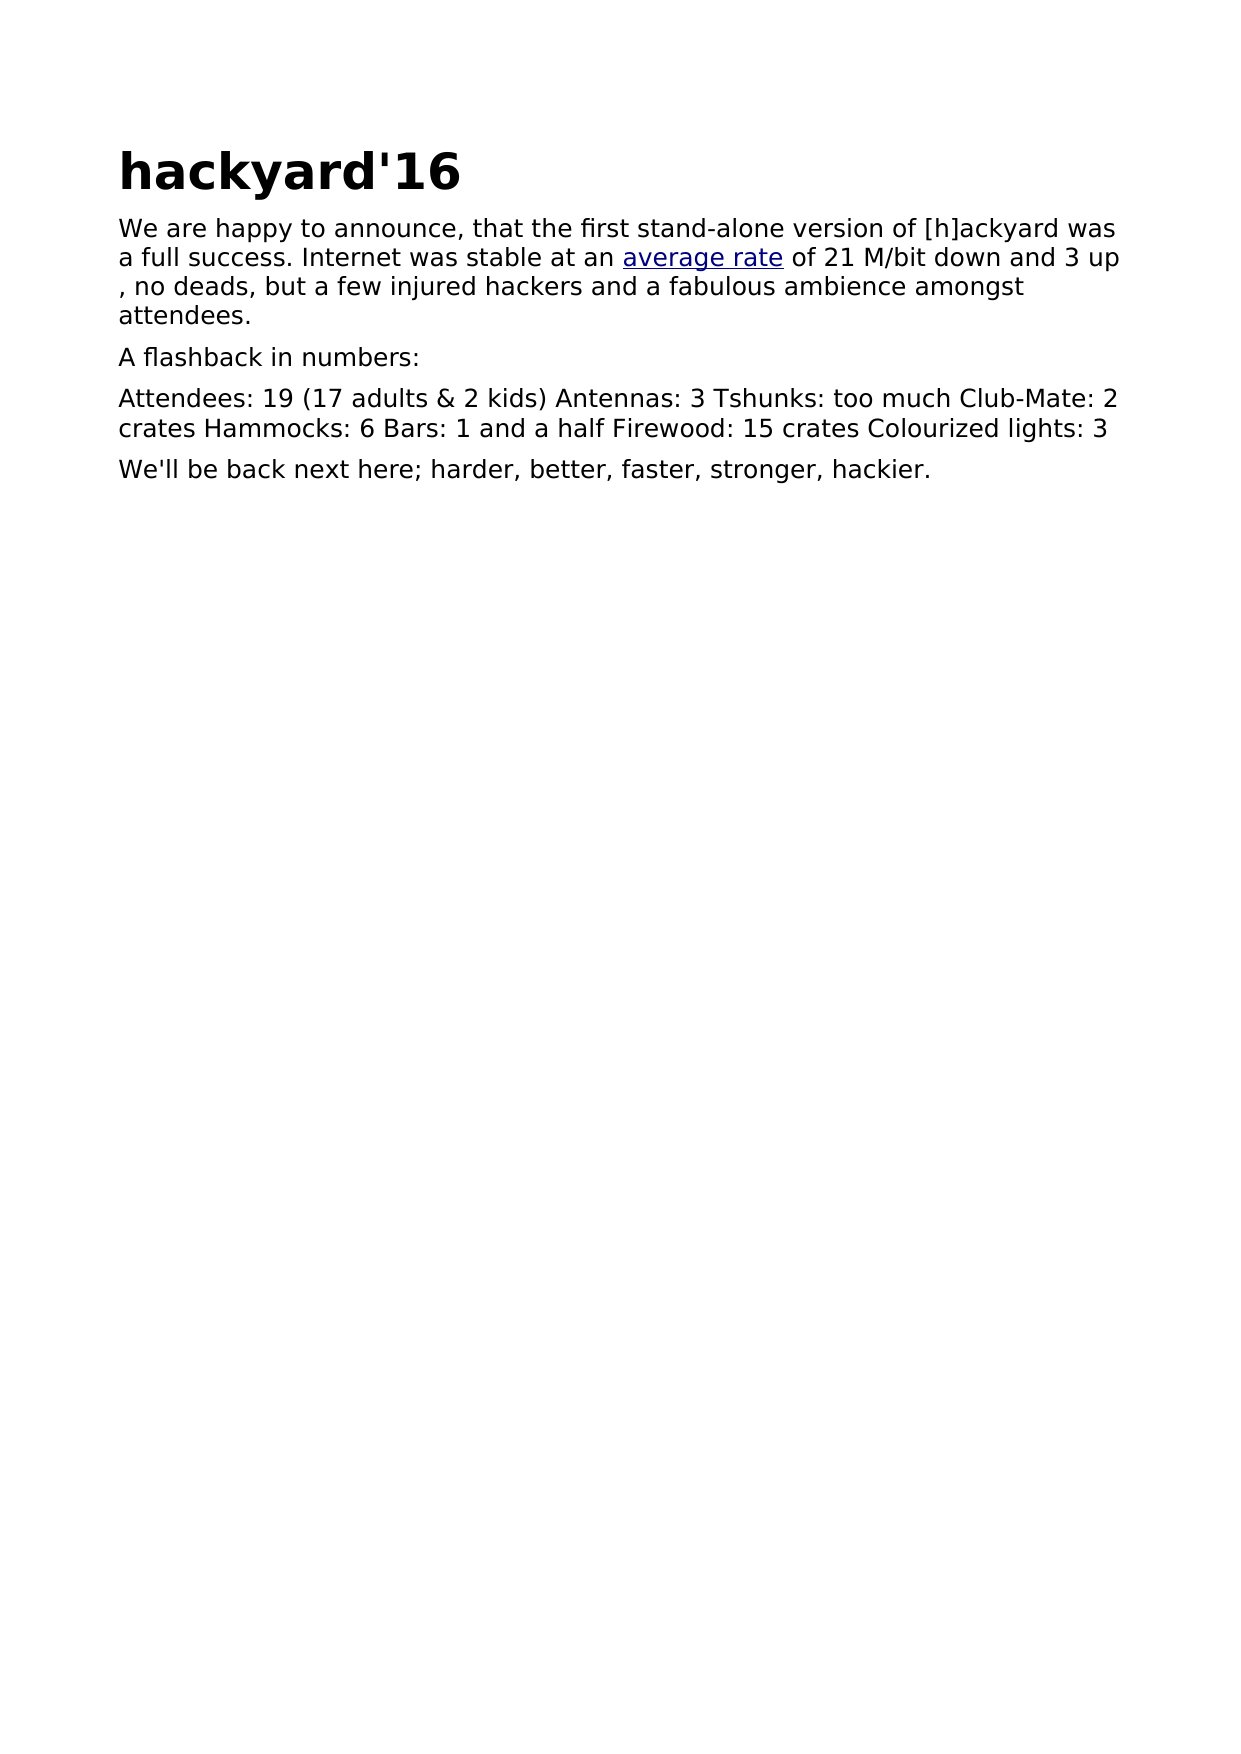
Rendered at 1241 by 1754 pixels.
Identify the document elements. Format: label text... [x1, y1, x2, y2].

text We are happy to announce, that the first stand-alone version of [h]ackyard was a full success. Internet was stable at an average rate of 21 M/bit down and 3 up , no deads, but a few injured hackers and a fabulous ambience amongst attendees. [118, 214, 1122, 331]
text Attendees: 19 (17 adults & 2 kids) Antennas: 3 Tshunks: too much Club-Mate: 2 crates Hammocks: 6 Bars: 1 and a half Firewood: 15 crates Colourized lights: 3 [118, 385, 1122, 443]
text A flashback in numbers: [118, 343, 1122, 372]
text We'll be back next here; harder, better, faster, stronger, hackier. [118, 456, 1122, 485]
subtitle hackyard'16 [118, 143, 1122, 201]
